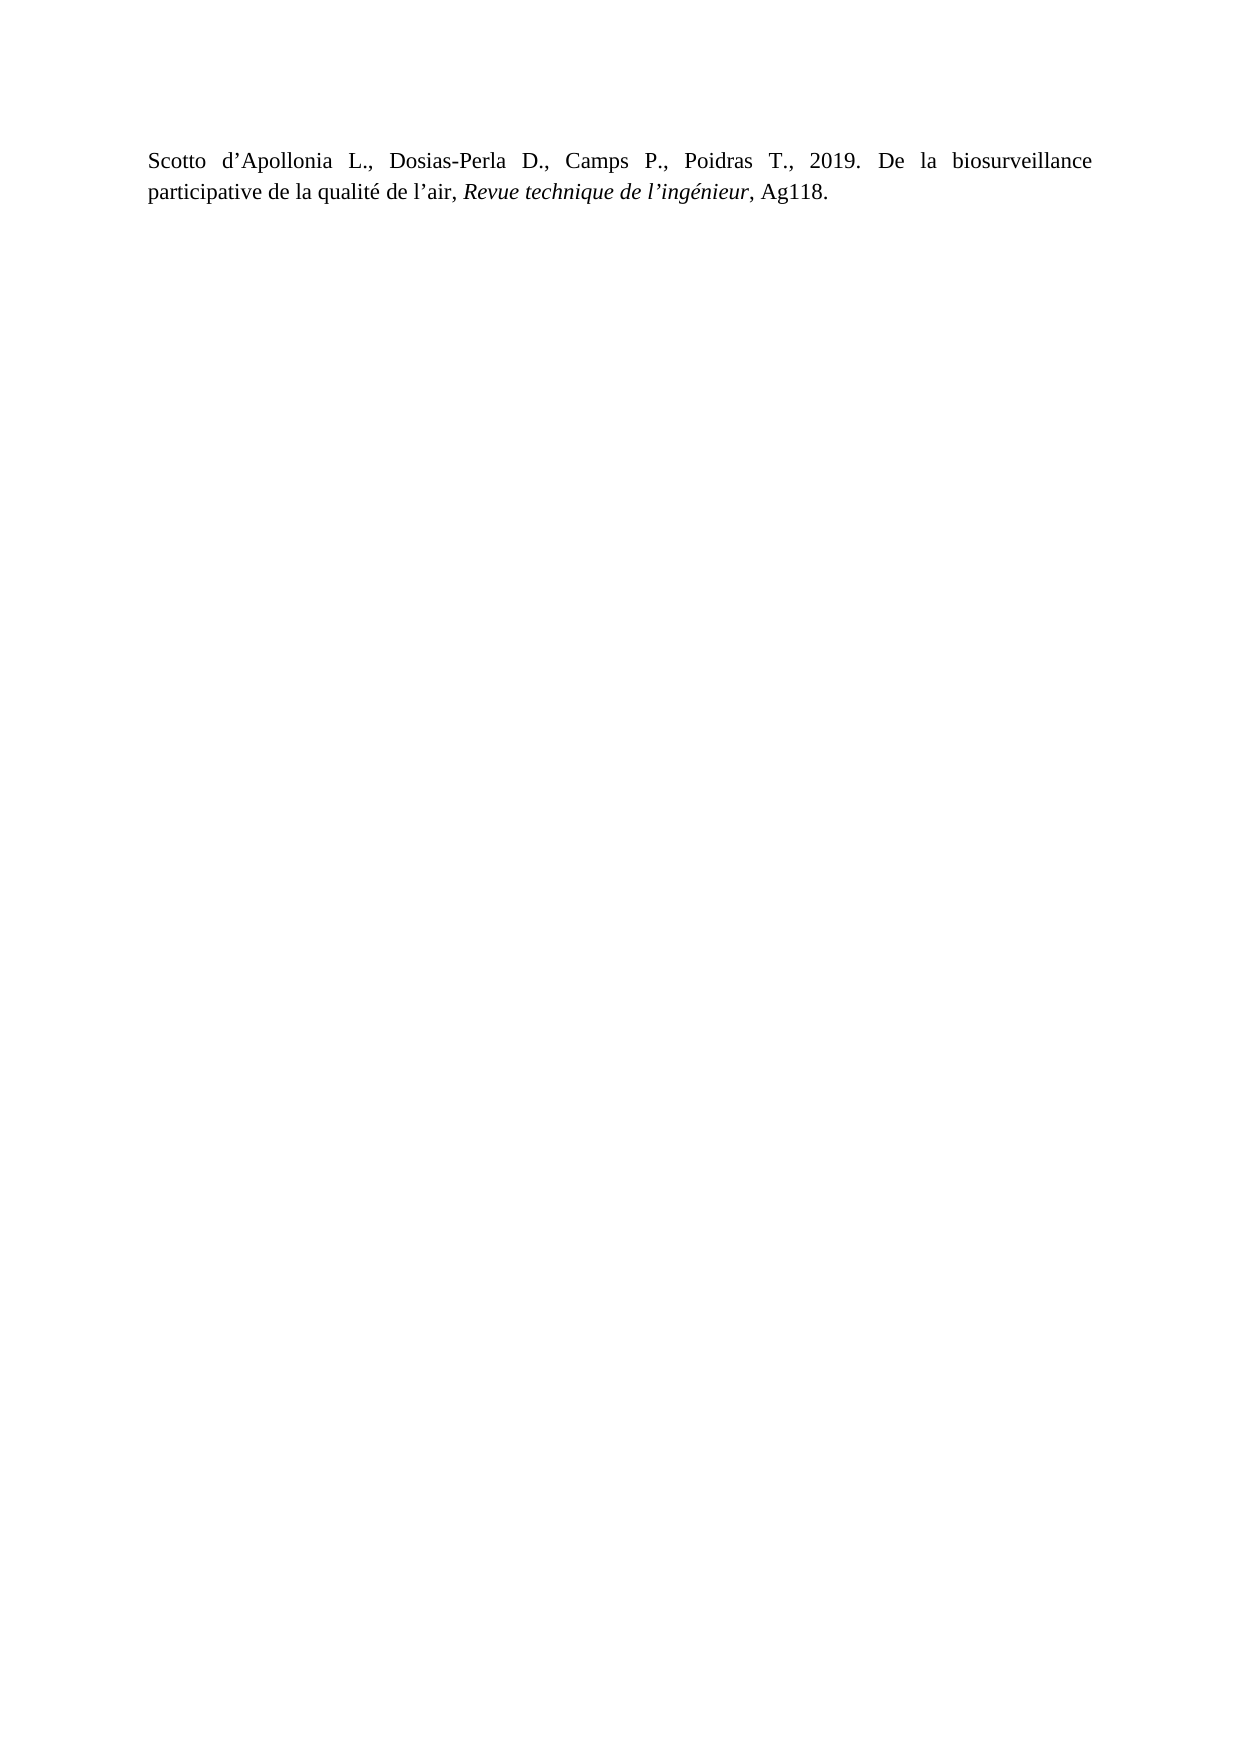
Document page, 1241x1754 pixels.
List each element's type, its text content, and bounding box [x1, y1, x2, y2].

text Scotto d’Apollonia L., Dosias-Perla D., Camps P., Poidras T., 2019. De la biosurveillance participative de la qualité de l’air, Revue technique de l’ingénieur, Ag118. [148, 148, 1093, 204]
